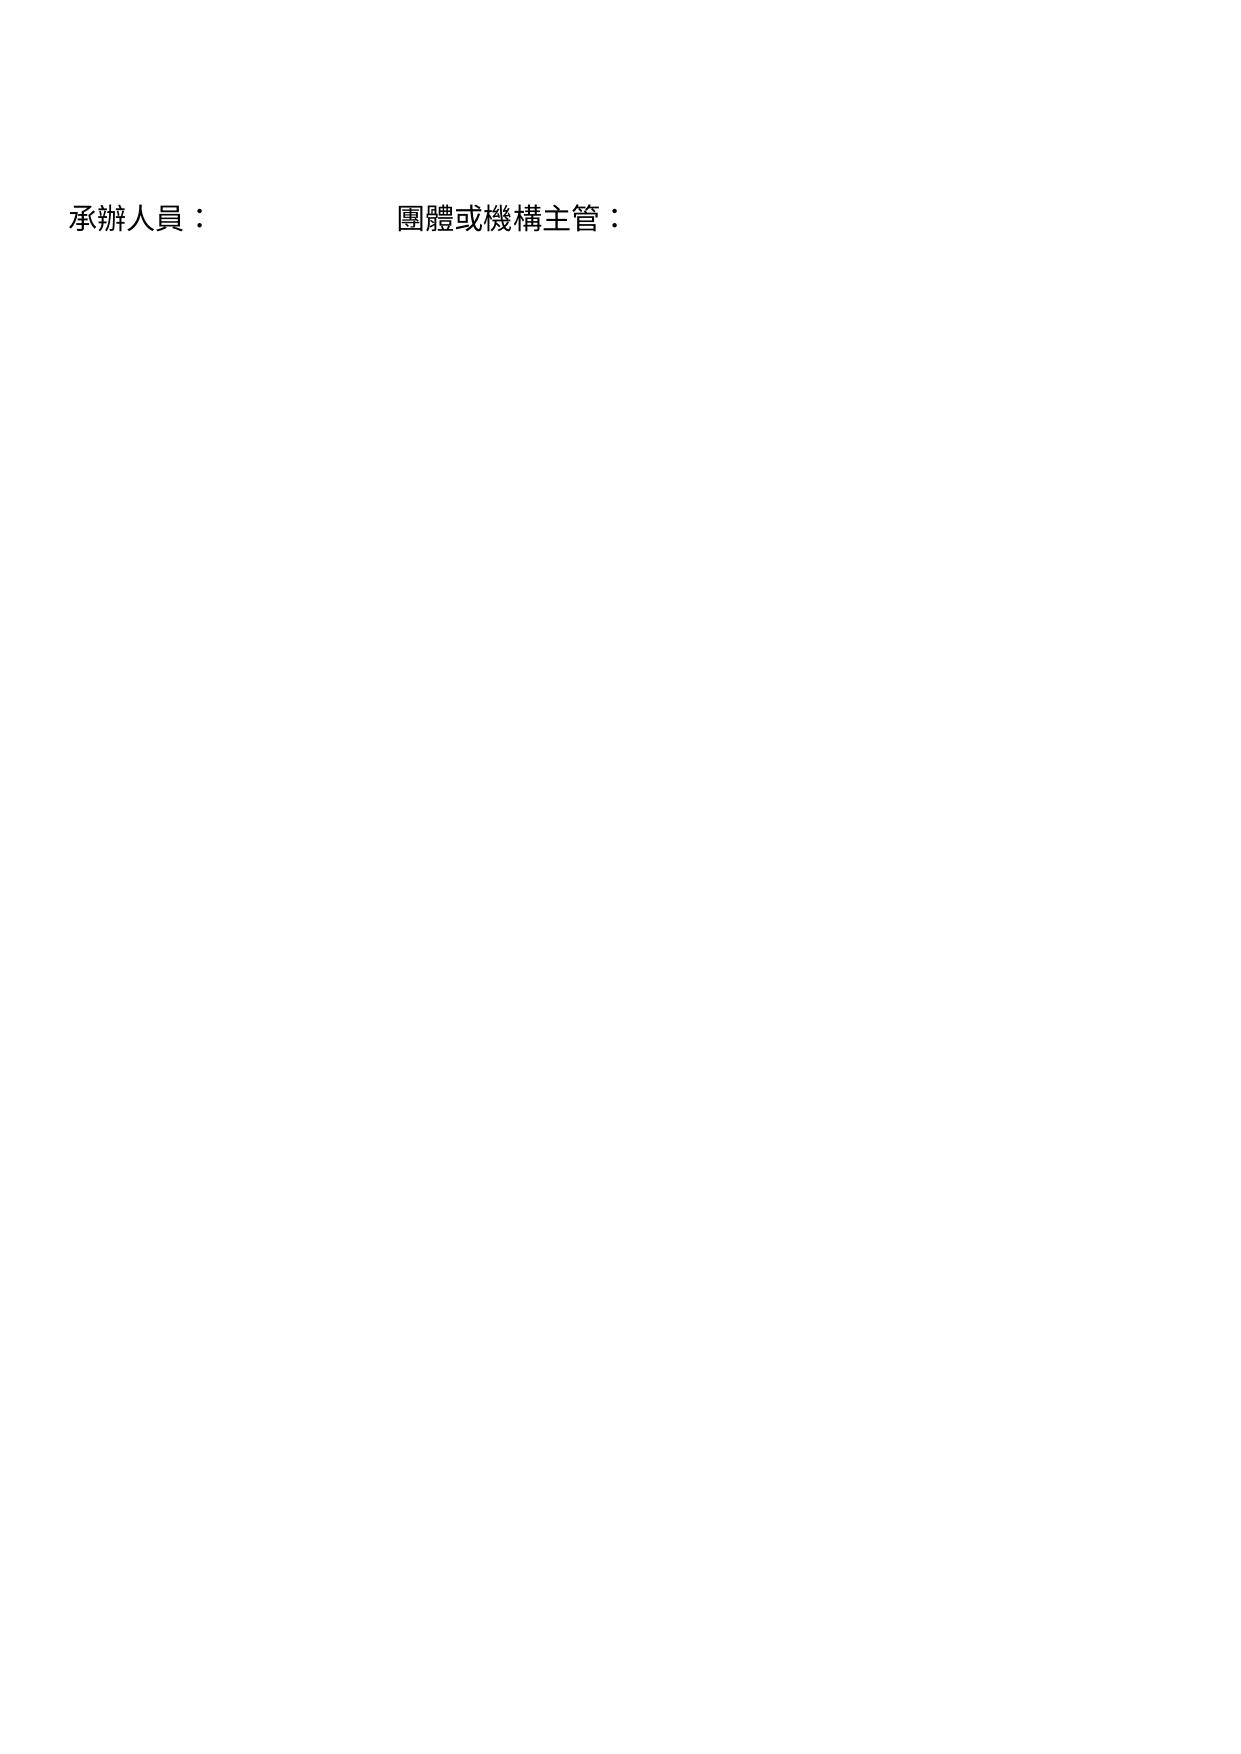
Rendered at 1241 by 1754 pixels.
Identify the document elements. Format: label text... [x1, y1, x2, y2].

text 承辦人員： 團體或機構主管： [68, 179, 1122, 254]
